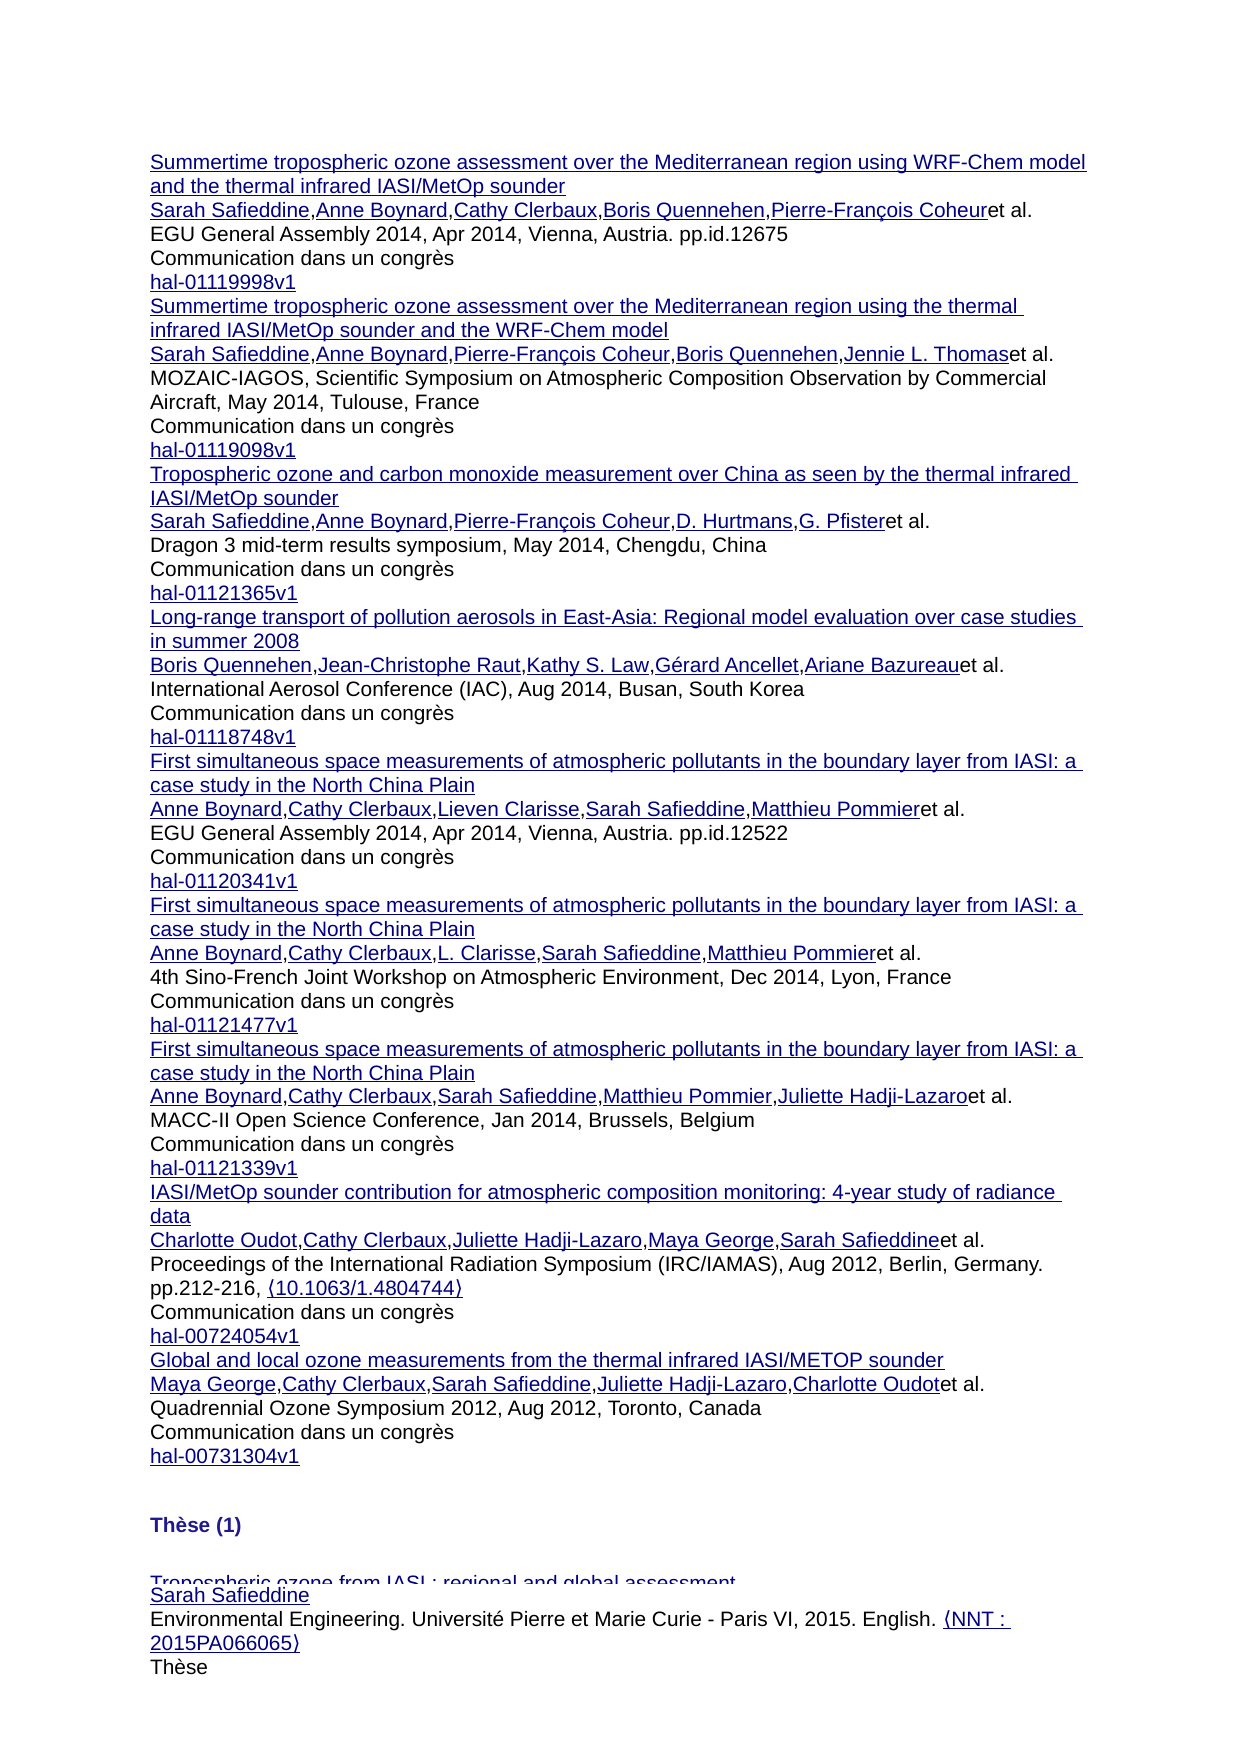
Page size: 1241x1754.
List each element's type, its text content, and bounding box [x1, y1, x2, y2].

subtitle Thèse (1) [150, 1512, 1090, 1536]
table_cell Summertime tropospheric ozone assessment over the Mediterranean region using the thermal infrared IASI/MetOp sounder and the WRF-Chem model Sarah Safieddine,Anne Boynard,Pierre-François Coheur,Boris Quennehen,Jennie L. Thomaset al. MOZAIC-IAGOS, Scientific Symposium on Atmospheric Composition Observation by Commercial Aircraft, May 2014, Tulouse, France Communication dans un congrès hal-01119098v1 [150, 294, 1090, 461]
table_cell First simultaneous space measurements of atmospheric pollutants in the boundary layer from IASI: a case study in the North China Plain Anne Boynard,Cathy Clerbaux,Lieven Clarisse,Sarah Safieddine,Matthieu Pommieret al. EGU General Assembly 2014, Apr 2014, Vienna, Austria. pp.id.12522 Communication dans un congrès hal-01120341v1 [150, 749, 1090, 893]
table_cell IASI/MetOp sounder contribution for atmospheric composition monitoring: 4-year study of radiance data Charlotte Oudot,Cathy Clerbaux,Juliette Hadji-Lazaro,Maya George,Sarah Safieddineet al. Proceedings of the International Radiation Symposium (IRC/IAMAS), Aug 2012, Berlin, Germany. pp.212-216, ⟨10.1063/1.4804744⟩ Communication dans un congrès hal-00724054v1 [150, 1180, 1090, 1348]
table_header Tropospheric ozone from IASI : regional and global assessment Sarah Safieddine Environmental Engineering. Université Pierre et Marie Curie - Paris VI, 2015. English. ⟨NNT : 2015PA066065⟩ Thèse [150, 1571, 1090, 1679]
table_cell Long-range transport of pollution aerosols in East-Asia: Regional model evaluation over case studies in summer 2008 Boris Quennehen,Jean-Christophe Raut,Kathy S. Law,Gérard Ancellet,Ariane Bazureauet al. International Aerosol Conference (IAC), Aug 2014, Busan, South Korea Communication dans un congrès hal-01118748v1 [150, 605, 1090, 749]
table_cell Summertime tropospheric ozone assessment over the Mediterranean region using WRF-Chem model and the thermal infrared IASI/MetOp sounder Sarah Safieddine,Anne Boynard,Cathy Clerbaux,Boris Quennehen,Pierre-François Coheuret al. EGU General Assembly 2014, Apr 2014, Vienna, Austria. pp.id.12675 Communication dans un congrès hal-01119998v1 [150, 150, 1090, 294]
table_cell Tropospheric ozone and carbon monoxide measurement over China as seen by the thermal infrared IASI/MetOp sounder Sarah Safieddine,Anne Boynard,Pierre-François Coheur,D. Hurtmans,G. Pfisteret al. Dragon 3 mid-term results symposium, May 2014, Chengdu, China Communication dans un congrès hal-01121365v1 [150, 461, 1090, 605]
table_cell Global and local ozone measurements from the thermal infrared IASI/METOP sounder Maya George,Cathy Clerbaux,Sarah Safieddine,Juliette Hadji-Lazaro,Charlotte Oudotet al. Quadrennial Ozone Symposium 2012, Aug 2012, Toronto, Canada Communication dans un congrès hal-00731304v1 [150, 1348, 1090, 1468]
table_cell First simultaneous space measurements of atmospheric pollutants in the boundary layer from IASI: a case study in the North China Plain Anne Boynard,Cathy Clerbaux,L. Clarisse,Sarah Safieddine,Matthieu Pommieret al. 4th Sino-French Joint Workshop on Atmospheric Environment, Dec 2014, Lyon, France Communication dans un congrès hal-01121477v1 [150, 893, 1090, 1036]
table_cell First simultaneous space measurements of atmospheric pollutants in the boundary layer from IASI: a case study in the North China Plain Anne Boynard,Cathy Clerbaux,Sarah Safieddine,Matthieu Pommier,Juliette Hadji-Lazaroet al. MACC-II Open Science Conference, Jan 2014, Brussels, Belgium Communication dans un congrès hal-01121339v1 [150, 1036, 1090, 1180]
